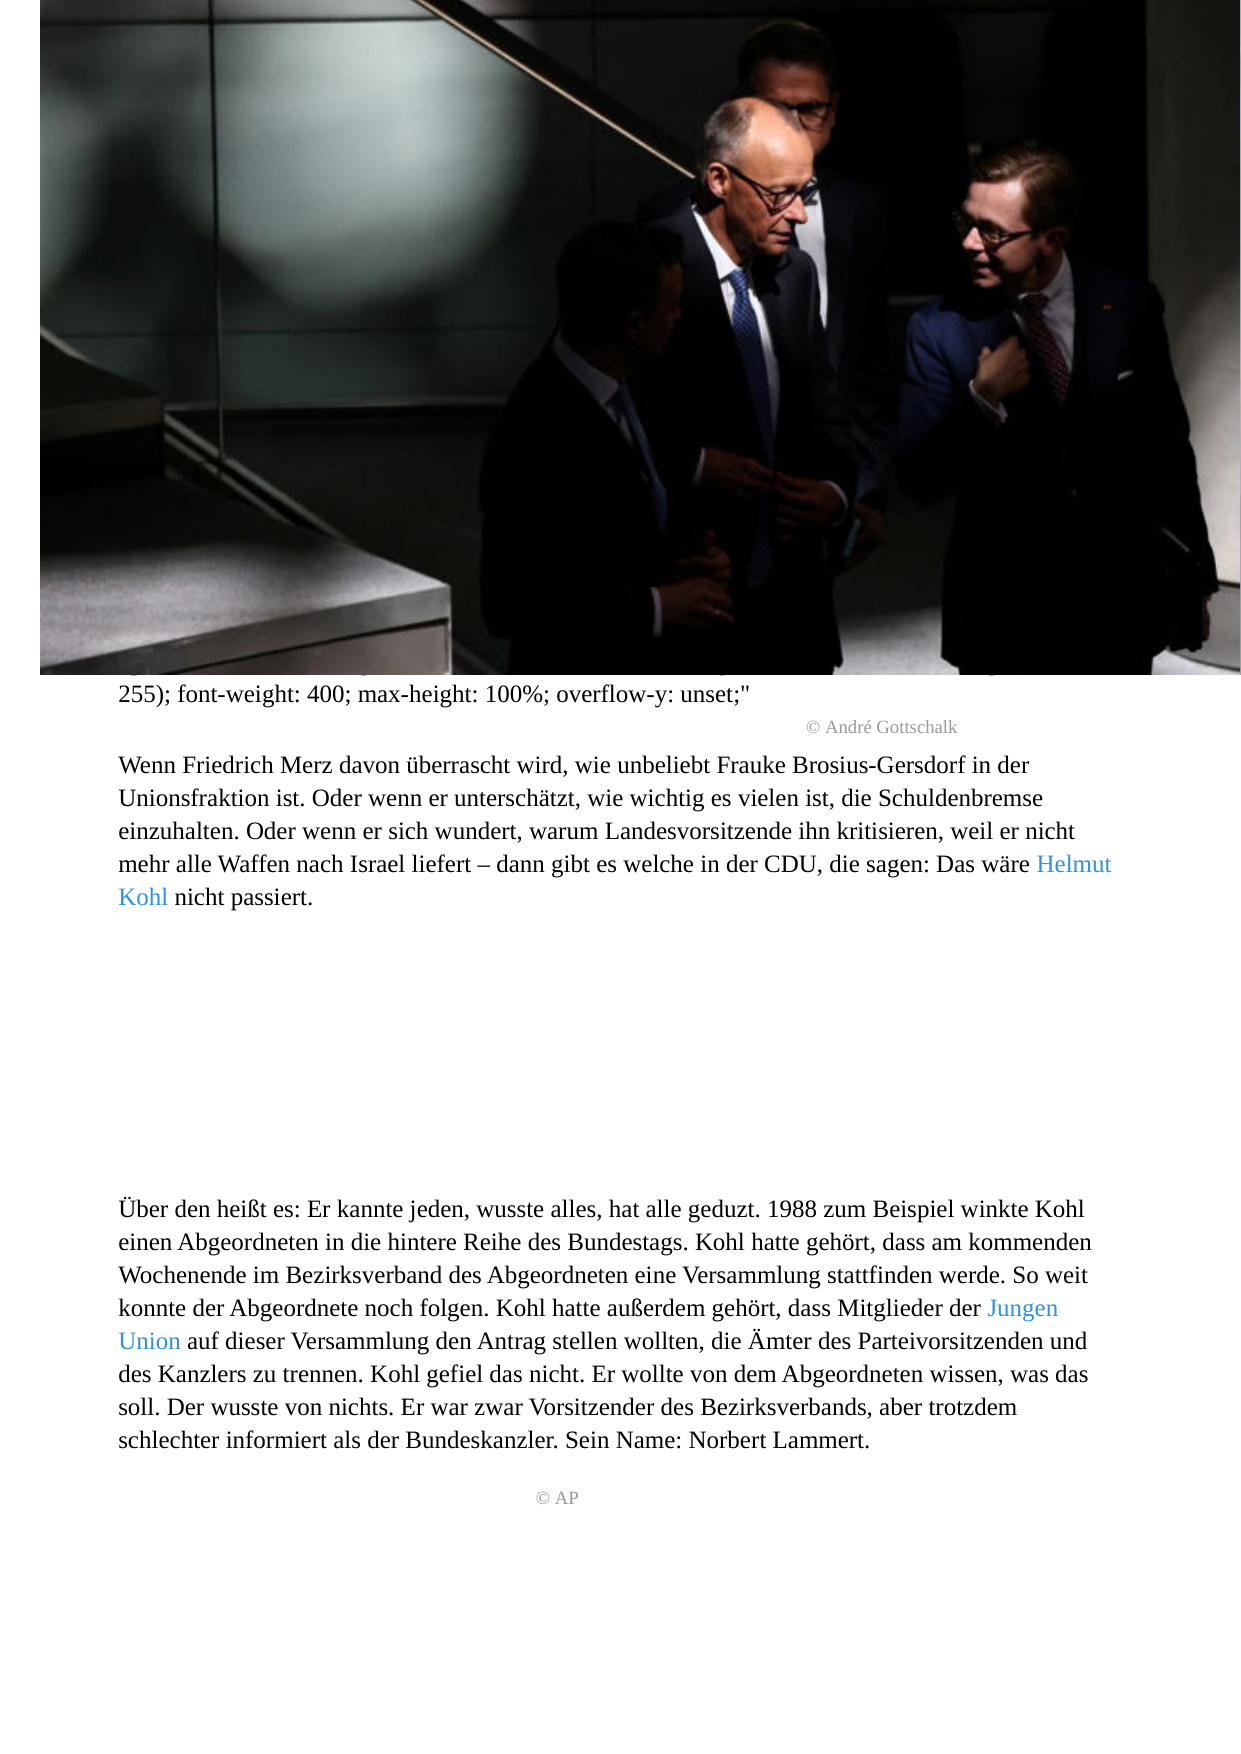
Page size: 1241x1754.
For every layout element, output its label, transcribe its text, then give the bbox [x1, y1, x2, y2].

text Über den heißt es: Er kannte jeden, wusste alles, hat alle geduzt. 1988 zum Beispiel winkte Kohl einen Abgeordneten in die hintere Reihe des Bundestags. Kohl hatte gehört, dass am kommenden Wochenende im Bezirksverband des Abgeordneten eine Versammlung stattfinden werde. So weit konnte der Abgeordnete noch folgen. Kohl hatte außerdem gehört, dass Mitglieder der Jungen Union auf dieser Versammlung den Antrag stellen wollten, die Ämter des Parteivorsitzenden und des Kanzlers zu trennen. Kohl gefiel das nicht. Er wollte von dem Abgeordneten wissen, was das soll. Der wusste von nichts. Er war zwar Vorsitzender des Bezirksverbands, aber trotzdem schlechter informiert als der Bundeskanzler. Sein Name: Norbert Lammert. [118, 1194, 1122, 1454]
text class="article-body polished" style="font-size: 17px; text-align: start; line-height: 26px; margin: 0px; --colorNeutralForeground1: #ffffff; --colorNeutralForeground4: #999999; color: rgb(255, 255, 255); font-weight: 400; max-height: 100%; overflow-y: unset;" [118, 675, 1122, 708]
text Wenn Friedrich Merz davon überrascht wird, wie unbeliebt Frauke Brosius-Gersdorf in der Unionsfraktion ist. Oder wenn er unterschätzt, wie wichtig es vielen ist, die Schuldenbremse einzuhalten. Oder wenn er sich wundert, warum Landesvorsitzende ihn kritisieren, weil er nicht mehr alle Waffen nach Israel liefert – dann gibt es welche in der CDU, die sagen: Das wäre Helmut Kohl nicht passiert. [118, 750, 1122, 911]
text Diese Illustration zeigt die CDU-Kanzler Friedrich Merz, Helmut Kohl und Angela Merkel.© André Gottschalk [118, 713, 1122, 738]
text Angela Merkel bei einem Telefonat im September 2018© AP [118, 1483, 1122, 1508]
picture [40, 0, 1241, 675]
